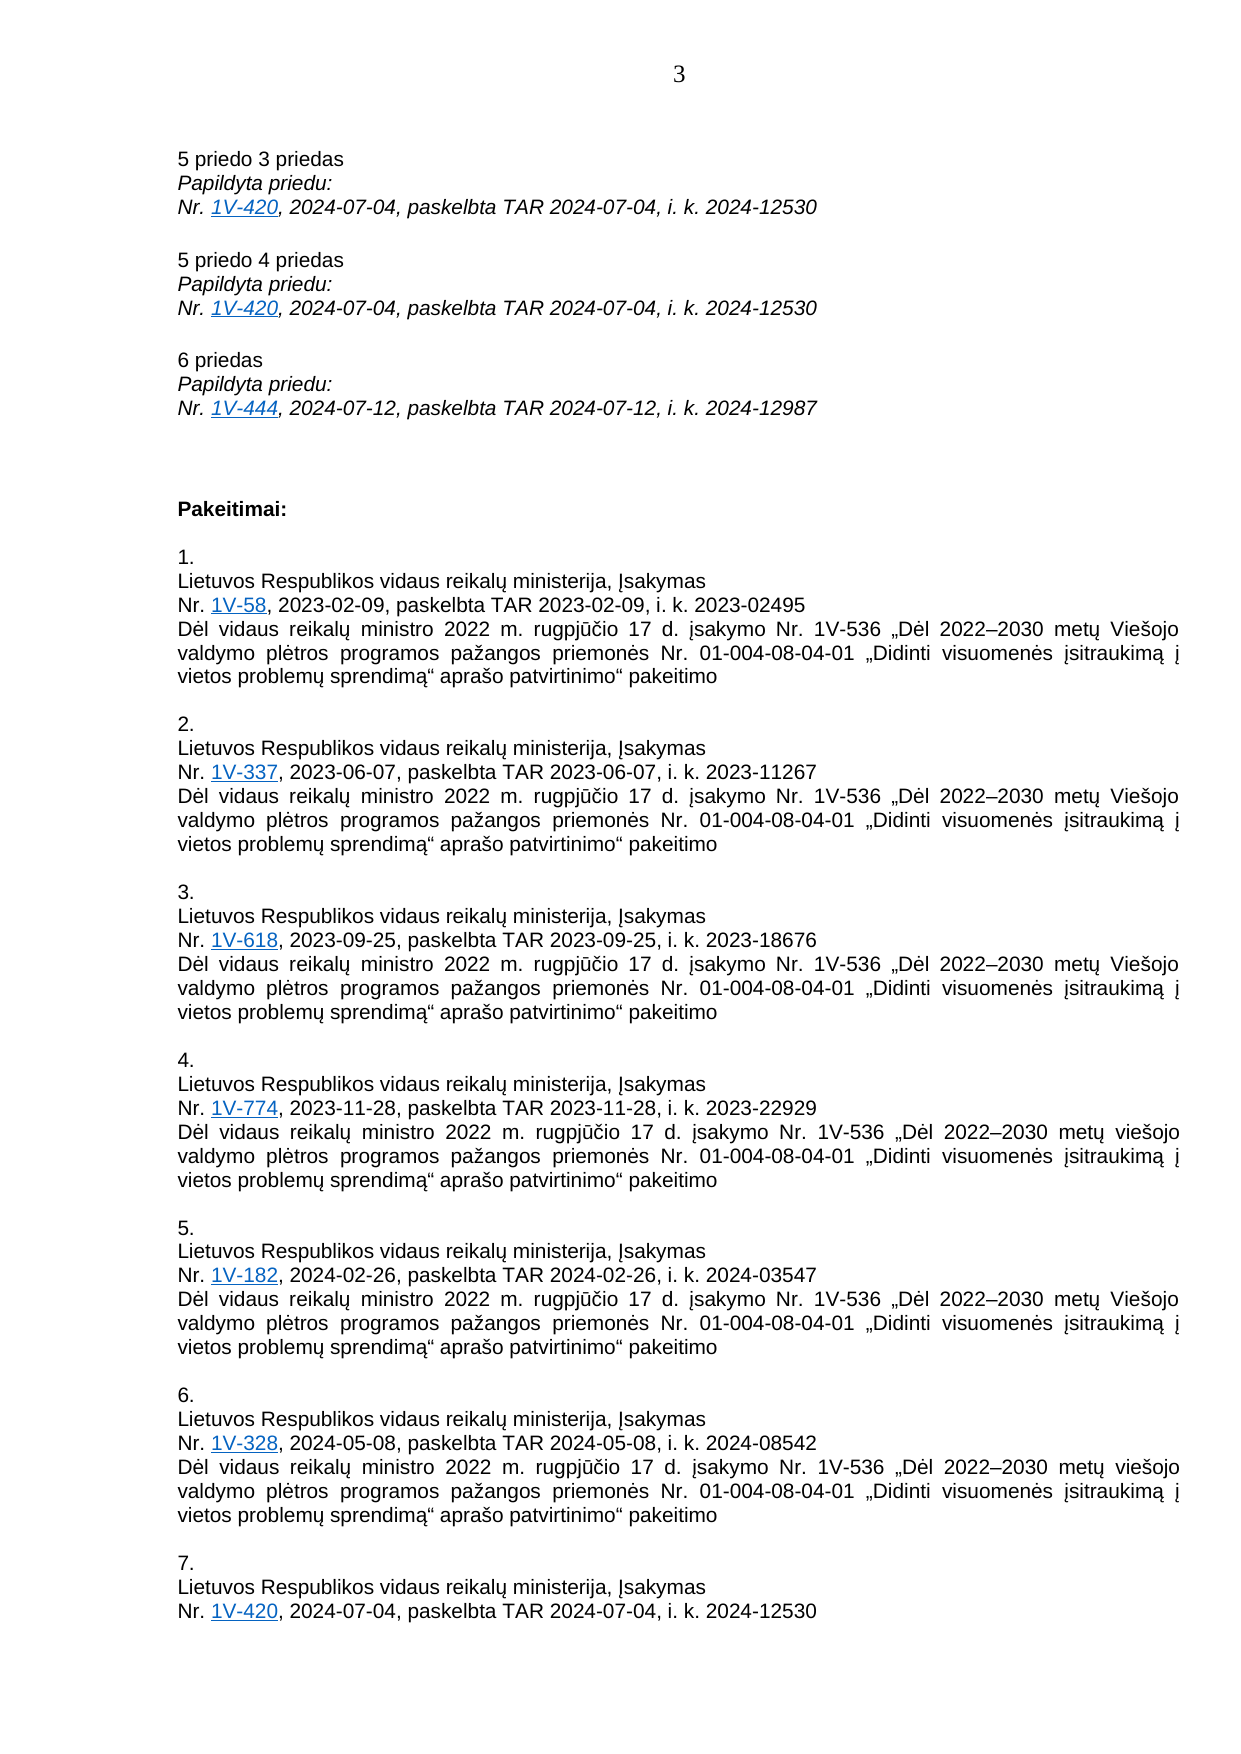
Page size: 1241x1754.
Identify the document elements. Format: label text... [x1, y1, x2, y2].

text Nr. 1V-774, 2023-11-28, paskelbta TAR 2023-11-28, i. k. 2023-22929 [177, 1096, 1181, 1119]
text Nr. 1V-420, 2024-07-04, paskelbta TAR 2024-07-04, i. k. 2024-12530 [177, 295, 1181, 319]
text 6 priedas [177, 348, 1181, 372]
text Pakeitimai: [177, 497, 1181, 521]
text Lietuvos Respublikos vidaus reikalų ministerija, Įsakymas [177, 736, 1181, 760]
text Dėl vidaus reikalų ministro 2022 m. rugpjūčio 17 d. įsakymo Nr. 1V-536 „Dėl 2022–2030 metų Viešojo valdymo plėtros programos pažangos priemonės Nr. 01-004-08-04-01 „Didinti visuomenės įsitraukimą į vietos problemų sprendimą“ aprašo patvirtinimo“ pakeitimo [177, 784, 1181, 856]
text Lietuvos Respublikos vidaus reikalų ministerija, Įsakymas [177, 1407, 1181, 1431]
text Nr. 1V-420, 2024-07-04, paskelbta TAR 2024-07-04, i. k. 2024-12530 [177, 1599, 1181, 1623]
text 5 priedo 4 priedas [177, 247, 1181, 271]
text Lietuvos Respublikos vidaus reikalų ministerija, Įsakymas [177, 1072, 1181, 1096]
text Nr. 1V-182, 2024-02-26, paskelbta TAR 2024-02-26, i. k. 2024-03547 [177, 1263, 1181, 1287]
text Dėl vidaus reikalų ministro 2022 m. rugpjūčio 17 d. įsakymo Nr. 1V-536 „Dėl 2022–2030 metų viešojo valdymo plėtros programos pažangos priemonės Nr. 01-004-08-04-01 „Didinti visuomenės įsitraukimą į vietos problemų sprendimą“ aprašo patvirtinimo“ pakeitimo [177, 1119, 1181, 1191]
text Papildyta priedu: [177, 372, 1181, 396]
text Dėl vidaus reikalų ministro 2022 m. rugpjūčio 17 d. įsakymo Nr. 1V-536 „Dėl 2022–2030 metų Viešojo valdymo plėtros programos pažangos priemonės Nr. 01-004-08-04-01 „Didinti visuomenės įsitraukimą į vietos problemų sprendimą“ aprašo patvirtinimo“ pakeitimo [177, 952, 1181, 1024]
text 6. [177, 1383, 1181, 1407]
text 2. [177, 712, 1181, 736]
text Nr. 1V-444, 2024-07-12, paskelbta TAR 2024-07-12, i. k. 2024-12987 [177, 396, 1181, 420]
text Dėl vidaus reikalų ministro 2022 m. rugpjūčio 17 d. įsakymo Nr. 1V-536 „Dėl 2022–2030 metų viešojo valdymo plėtros programos pažangos priemonės Nr. 01-004-08-04-01 „Didinti visuomenės įsitraukimą į vietos problemų sprendimą“ aprašo patvirtinimo“ pakeitimo [177, 1455, 1181, 1527]
text Dėl vidaus reikalų ministro 2022 m. rugpjūčio 17 d. įsakymo Nr. 1V-536 „Dėl 2022–2030 metų Viešojo valdymo plėtros programos pažangos priemonės Nr. 01-004-08-04-01 „Didinti visuomenės įsitraukimą į vietos problemų sprendimą“ aprašo patvirtinimo“ pakeitimo [177, 1287, 1181, 1359]
text Nr. 1V-420, 2024-07-04, paskelbta TAR 2024-07-04, i. k. 2024-12530 [177, 195, 1181, 219]
text Papildyta priedu: [177, 271, 1181, 295]
text Lietuvos Respublikos vidaus reikalų ministerija, Įsakymas [177, 568, 1181, 592]
text Lietuvos Respublikos vidaus reikalų ministerija, Įsakymas [177, 904, 1181, 928]
text 3. [177, 880, 1181, 904]
text Nr. 1V-618, 2023-09-25, paskelbta TAR 2023-09-25, i. k. 2023-18676 [177, 928, 1181, 952]
text Nr. 1V-328, 2024-05-08, paskelbta TAR 2024-05-08, i. k. 2024-08542 [177, 1431, 1181, 1455]
text Papildyta priedu: [177, 171, 1181, 195]
text 5. [177, 1215, 1181, 1239]
text Dėl vidaus reikalų ministro 2022 m. rugpjūčio 17 d. įsakymo Nr. 1V-536 „Dėl 2022–2030 metų Viešojo valdymo plėtros programos pažangos priemonės Nr. 01-004-08-04-01 „Didinti visuomenės įsitraukimą į vietos problemų sprendimą“ aprašo patvirtinimo“ pakeitimo [177, 616, 1181, 688]
text Nr. 1V-337, 2023-06-07, paskelbta TAR 2023-06-07, i. k. 2023-11267 [177, 760, 1181, 784]
text 7. [177, 1551, 1181, 1575]
text Lietuvos Respublikos vidaus reikalų ministerija, Įsakymas [177, 1239, 1181, 1263]
text 4. [177, 1048, 1181, 1072]
text 1. [177, 544, 1181, 568]
text Nr. 1V-58, 2023-02-09, paskelbta TAR 2023-02-09, i. k. 2023-02495 [177, 592, 1181, 616]
text 5 priedo 3 priedas [177, 147, 1181, 171]
text Lietuvos Respublikos vidaus reikalų ministerija, Įsakymas [177, 1575, 1181, 1599]
